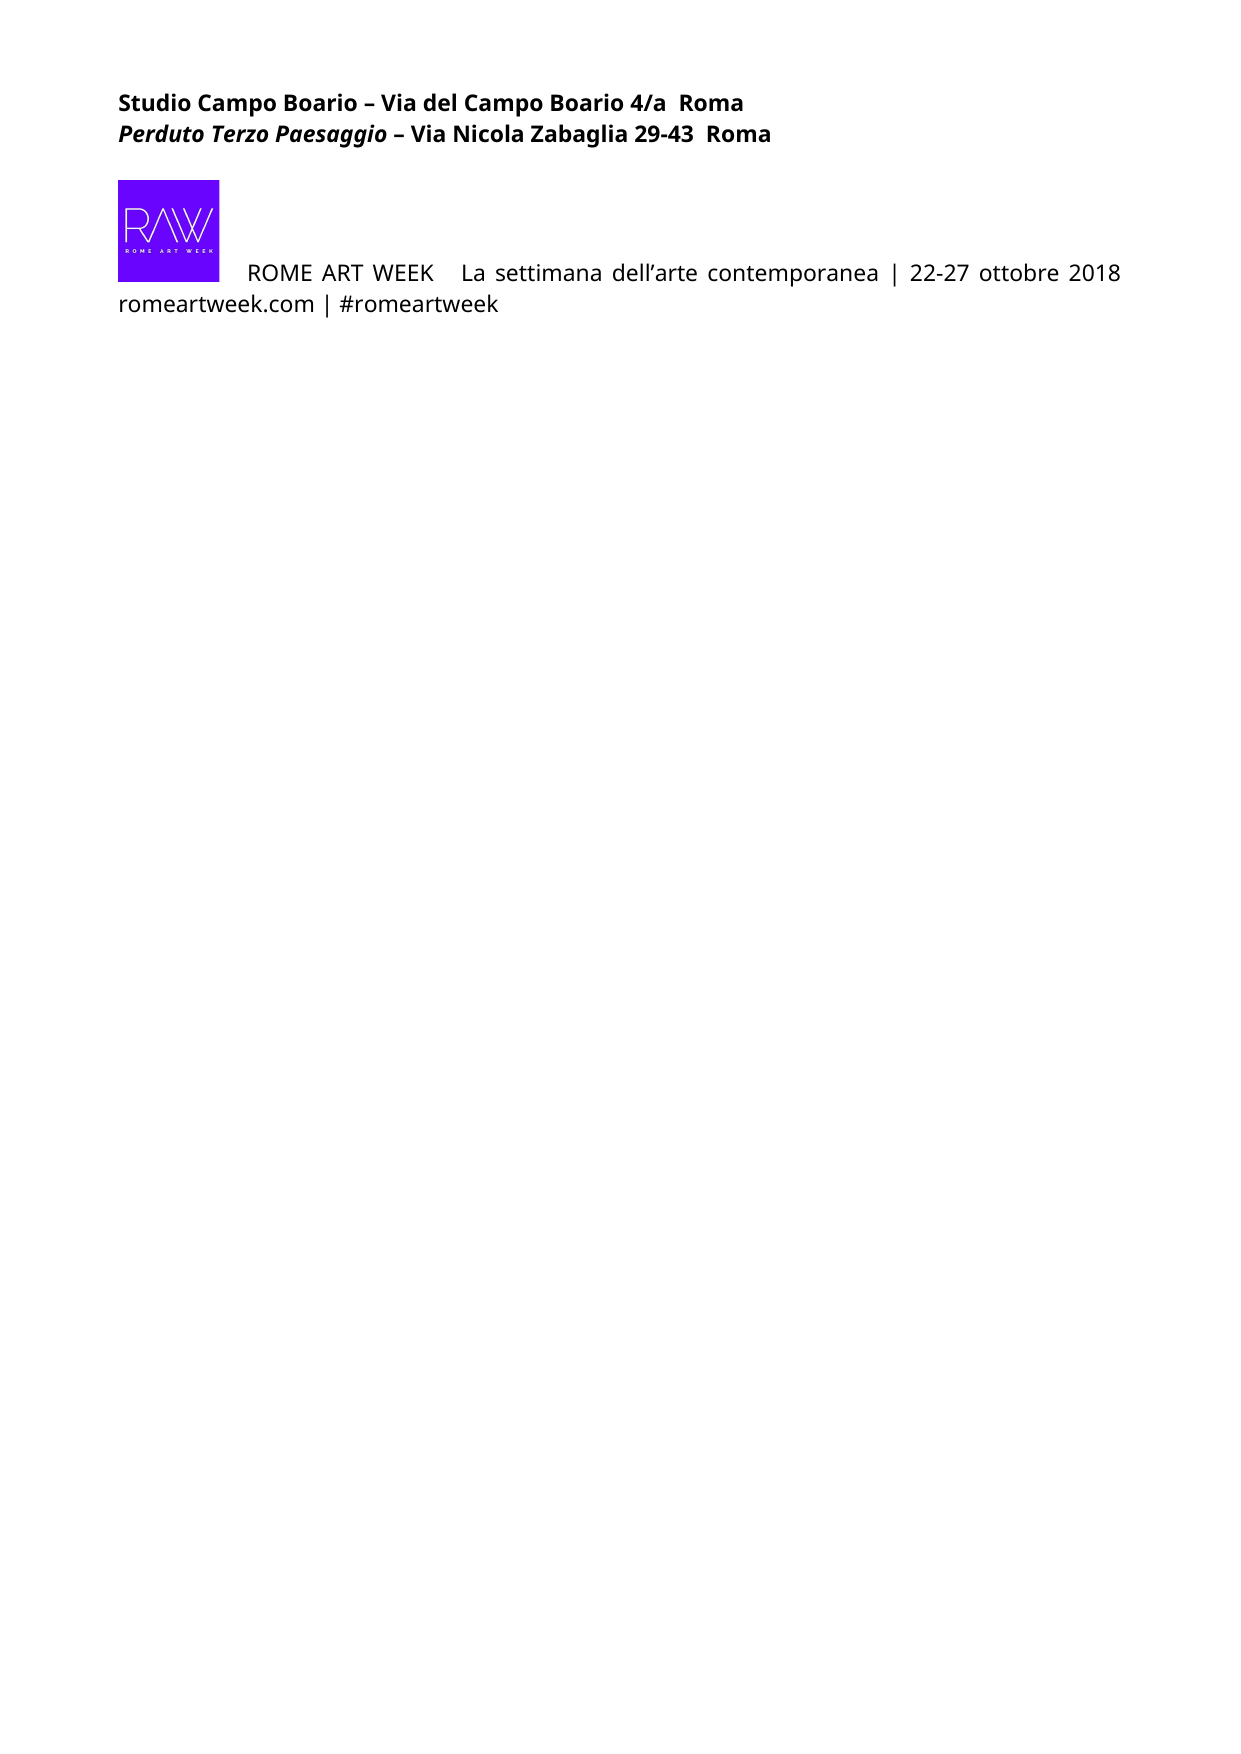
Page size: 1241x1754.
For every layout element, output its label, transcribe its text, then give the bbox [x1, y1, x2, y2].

text Perduto Terzo Paesaggio – Via Nicola Zabaglia 29-43 Roma [118, 117, 1122, 149]
picture [118, 180, 220, 282]
text ROME ART WEEK La settimana dell’arte contemporanea | 22-27 ottobre 2018 romeartweek.com | #romeartweek [118, 180, 1122, 319]
text Studio Campo Boario – Via del Campo Boario 4/a Roma [118, 88, 1122, 117]
